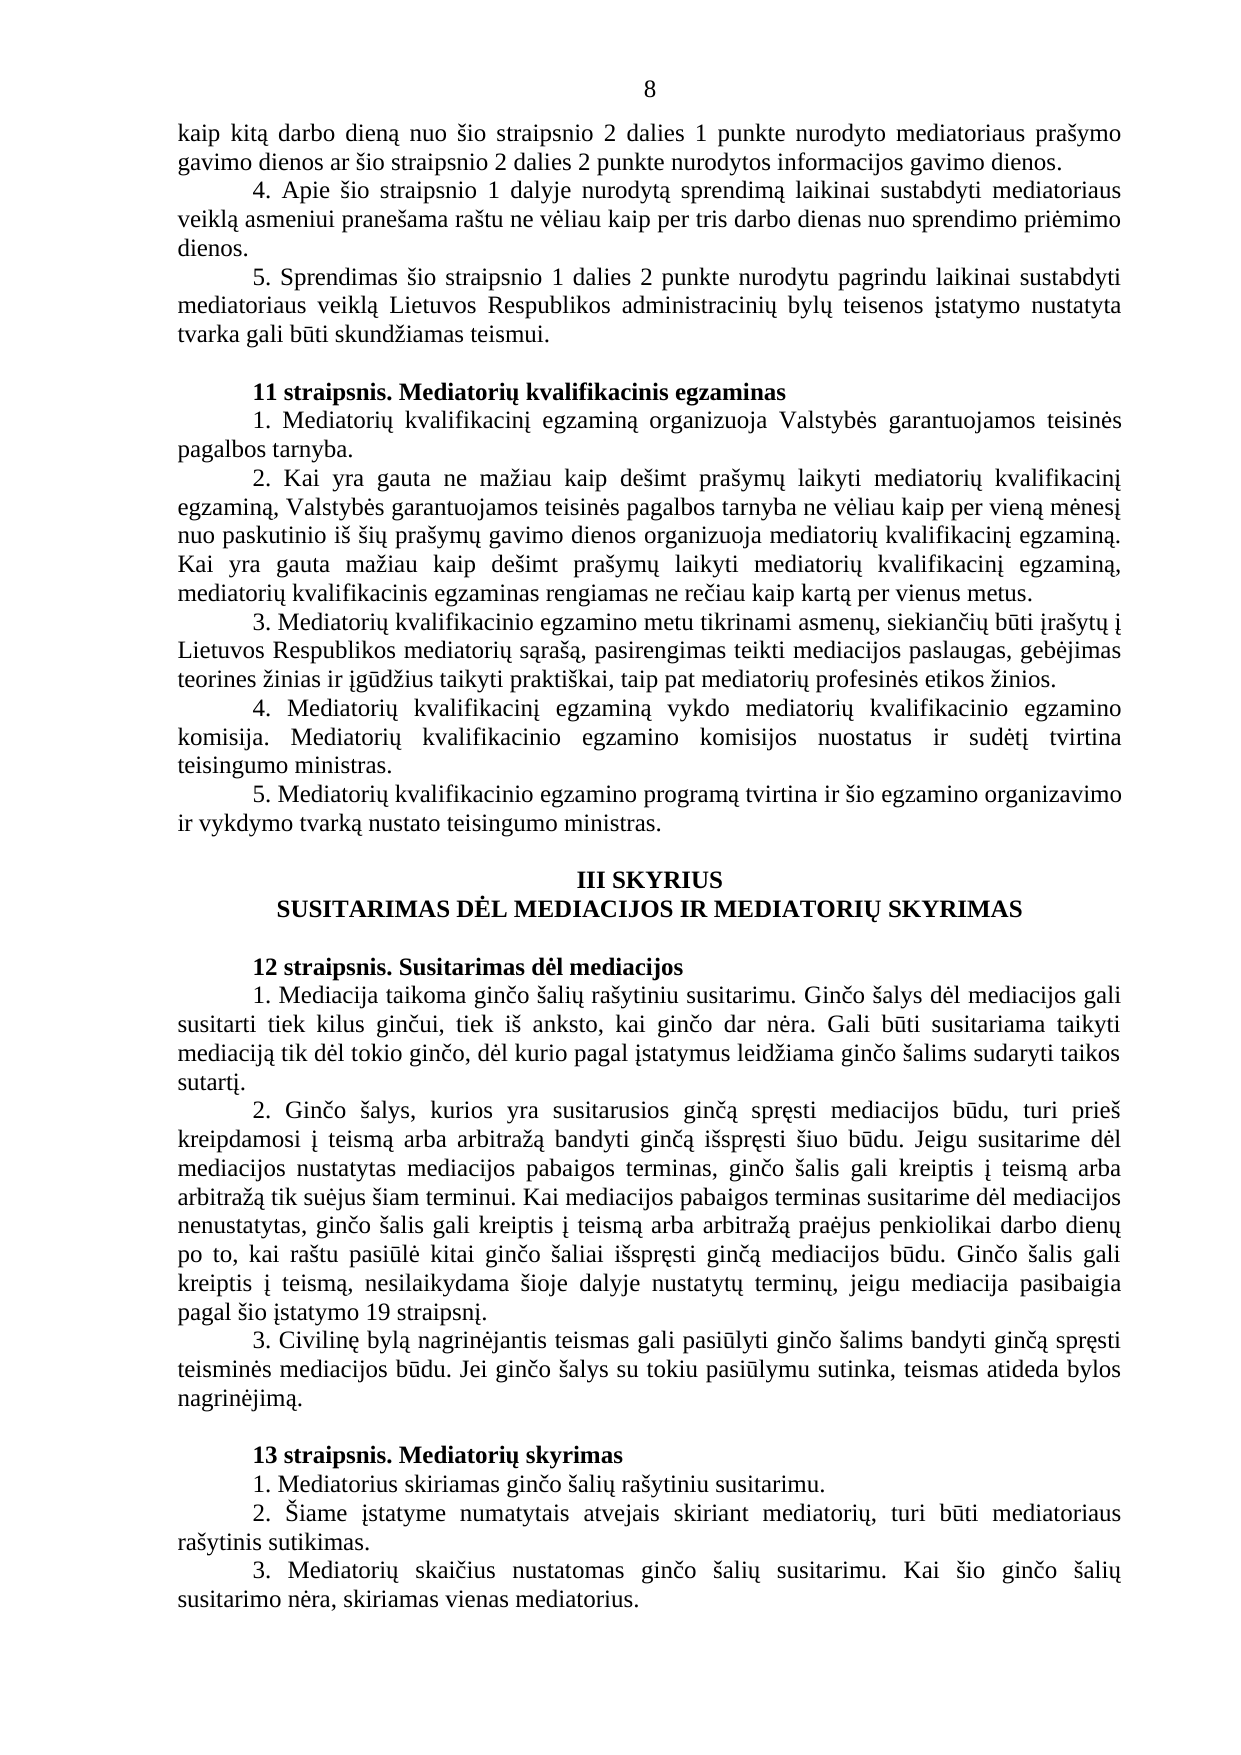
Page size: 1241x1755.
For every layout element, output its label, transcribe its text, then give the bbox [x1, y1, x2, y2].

text 5. Mediatorių kvalifikacinio egzamino programą tvirtina ir šio egzamino organizavimo ir vykdymo tvarką nustato teisingumo ministras. [177, 779, 1122, 837]
text 3. Mediatorių kvalifikacinio egzamino metu tikrinami asmenų, siekiančių būti įrašytų į Lietuvos Respublikos mediatorių sąrašą, pasirengimas teikti mediacijos paslaugas, gebėjimas teorines žinias ir įgūdžius taikyti praktiškai, taip pat mediatorių profesinės etikos žinios. [177, 607, 1122, 693]
text 2. Ginčo šalys, kurios yra susitarusios ginčą spręsti mediacijos būdu, turi prieš kreipdamosi į teismą arba arbitražą bandyti ginčą išspręsti šiuo būdu. Jeigu susitarime dėl mediacijos nustatytas mediacijos pabaigos terminas, ginčo šalis gali kreiptis į teismą arba arbitražą tik suėjus šiam terminui. Kai mediacijos pabaigos terminas susitarime dėl mediacijos nenustatytas, ginčo šalis gali kreiptis į teismą arba arbitražą praėjus penkiolikai darbo dienų po to, kai raštu pasiūlė kitai ginčo šaliai išspręsti ginčą mediacijos būdu. Ginčo šalis gali kreiptis į teismą, nesilaikydama šioje dalyje nustatytų terminų, jeigu mediacija pasibaigia pagal šio įstatymo 19 straipsnį. [177, 1096, 1122, 1326]
text 2. Šiame įstatyme numatytais atvejais skiriant mediatorių, turi būti mediatoriaus rašytinis sutikimas. [177, 1498, 1122, 1556]
text 3. Mediatorių skaičius nustatomas ginčo šalių susitarimu. Kai šio ginčo šalių susitarimo nėra, skiriamas vienas mediatorius. [177, 1556, 1122, 1613]
text 3. Civilinę bylą nagrinėjantis teismas gali pasiūlyti ginčo šalims bandyti ginčą spręsti teisminės mediacijos būdu. Jei ginčo šalys su tokiu pasiūlymu sutinka, teismas atideda bylos nagrinėjimą. [177, 1326, 1122, 1412]
text 4. Mediatorių kvalifikacinį egzaminą vykdo mediatorių kvalifikacinio egzamino komisija. Mediatorių kvalifikacinio egzamino komisijos nuostatus ir sudėtį tvirtina teisingumo ministras. [177, 693, 1122, 779]
text 13 straipsnis. Mediatorių skyrimas [177, 1441, 1122, 1469]
text 12 straipsnis. Susitarimas dėl mediacijos [177, 952, 1122, 981]
text III SKYRIUS [177, 866, 1122, 894]
text 1. Mediatorių kvalifikacinį egzaminą organizuoja Valstybės garantuojamos teisinės pagalbos tarnyba. [177, 406, 1122, 463]
text 1. Mediacija taikoma ginčo šalių rašytiniu susitarimu. Ginčo šalys dėl mediacijos gali susitarti tiek kilus ginčui, tiek iš anksto, kai ginčo dar nėra. Gali būti susitariama taikyti mediaciją tik dėl tokio ginčo, dėl kurio pagal įstatymus leidžiama ginčo šalims sudaryti taikos sutartį. [177, 981, 1122, 1096]
text 4. Apie šio straipsnio 1 dalyje nurodytą sprendimą laikinai sustabdyti mediatoriaus veiklą asmeniui pranešama raštu ne vėliau kaip per tris darbo dienas nuo sprendimo priėmimo dienos. [177, 176, 1122, 262]
text SUSITARIMAS DĖL MEDIACIJOS IR MEDIATORIŲ SKYRIMAS [177, 894, 1122, 923]
text kaip kitą darbo dieną nuo šio straipsnio 2 dalies 1 punkte nurodyto mediatoriaus prašymo gavimo dienos ar šio straipsnio 2 dalies 2 punkte nurodytos informacijos gavimo dienos. [177, 118, 1122, 176]
text 2. Kai yra gauta ne mažiau kaip dešimt prašymų laikyti mediatorių kvalifikacinį egzaminą, Valstybės garantuojamos teisinės pagalbos tarnyba ne vėliau kaip per vieną mėnesį nuo paskutinio iš šių prašymų gavimo dienos organizuoja mediatorių kvalifikacinį egzaminą. Kai yra gauta mažiau kaip dešimt prašymų laikyti mediatorių kvalifikacinį egzaminą, mediatorių kvalifikacinis egzaminas rengiamas ne rečiau kaip kartą per vienus metus. [177, 463, 1122, 607]
text 1. Mediatorius skiriamas ginčo šalių rašytiniu susitarimu. [177, 1469, 1122, 1498]
text 5. Sprendimas šio straipsnio 1 dalies 2 punkte nurodytu pagrindu laikinai sustabdyti mediatoriaus veiklą Lietuvos Respublikos administracinių bylų teisenos įstatymo nustatyta tvarka gali būti skundžiamas teismui. [177, 262, 1122, 348]
text 11 straipsnis. Mediatorių kvalifikacinis egzaminas [177, 377, 1122, 406]
